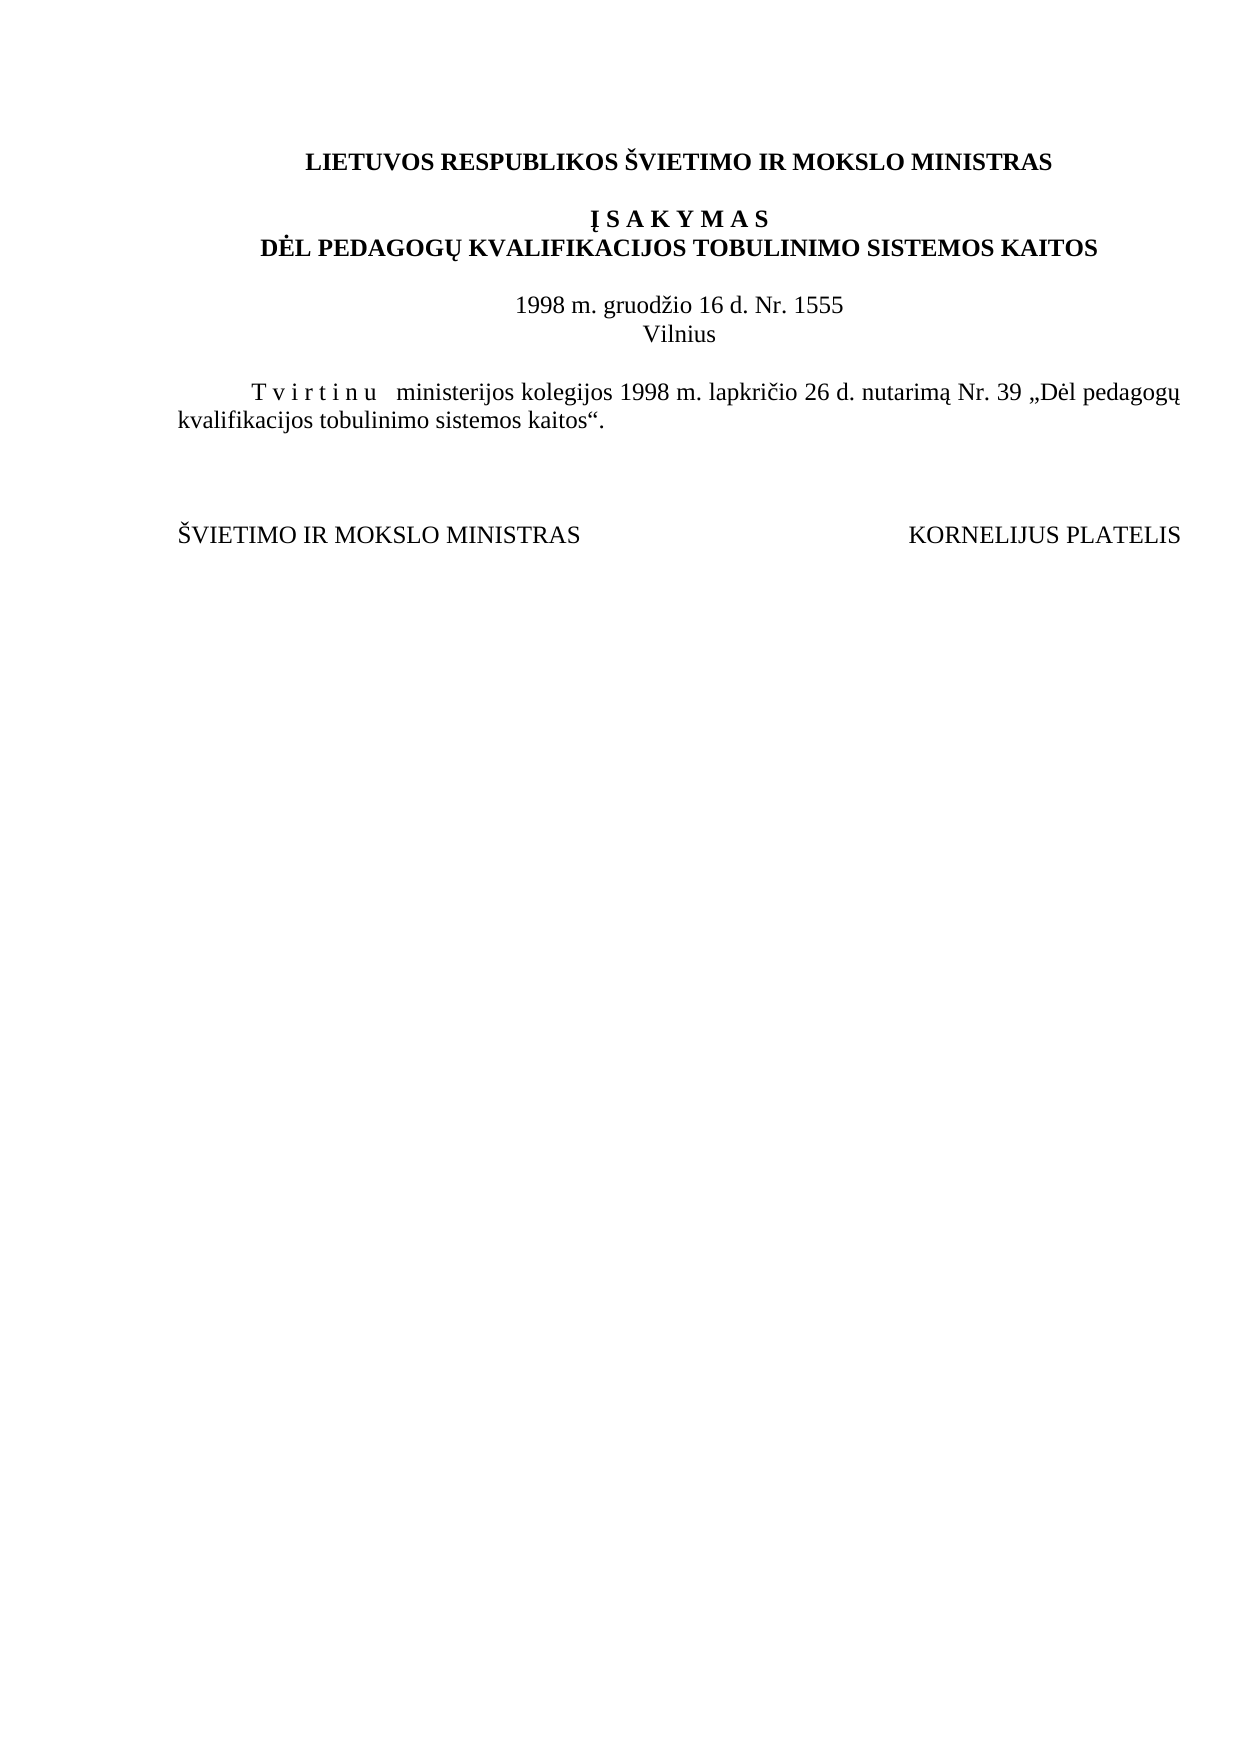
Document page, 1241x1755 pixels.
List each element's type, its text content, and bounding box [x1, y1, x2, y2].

text Į S A K Y M A S [177, 204, 1181, 233]
text Tvirtinu ministerijos kolegijos 1998 m. lapkričio 26 d. nutarimą Nr. 39 „Dėl pedagogų kvalifikacijos tobulinimo sistemos kaitos“. [177, 377, 1181, 434]
text 1998 m. gruodžio 16 d. Nr. 1555 [177, 291, 1181, 319]
text ŠVIETIMO IR MOKSLO MINISTRAS KORNELIJUS PLATELIS [177, 521, 1181, 549]
text DĖL PEDAGOGŲ KVALIFIKACIJOS TOBULINIMO SISTEMOS KAITOS [177, 233, 1181, 262]
text Vilnius [177, 319, 1181, 348]
text LIETUVOS RESPUBLIKOS ŠVIETIMO IR MOKSLO MINISTRAS [177, 147, 1181, 176]
